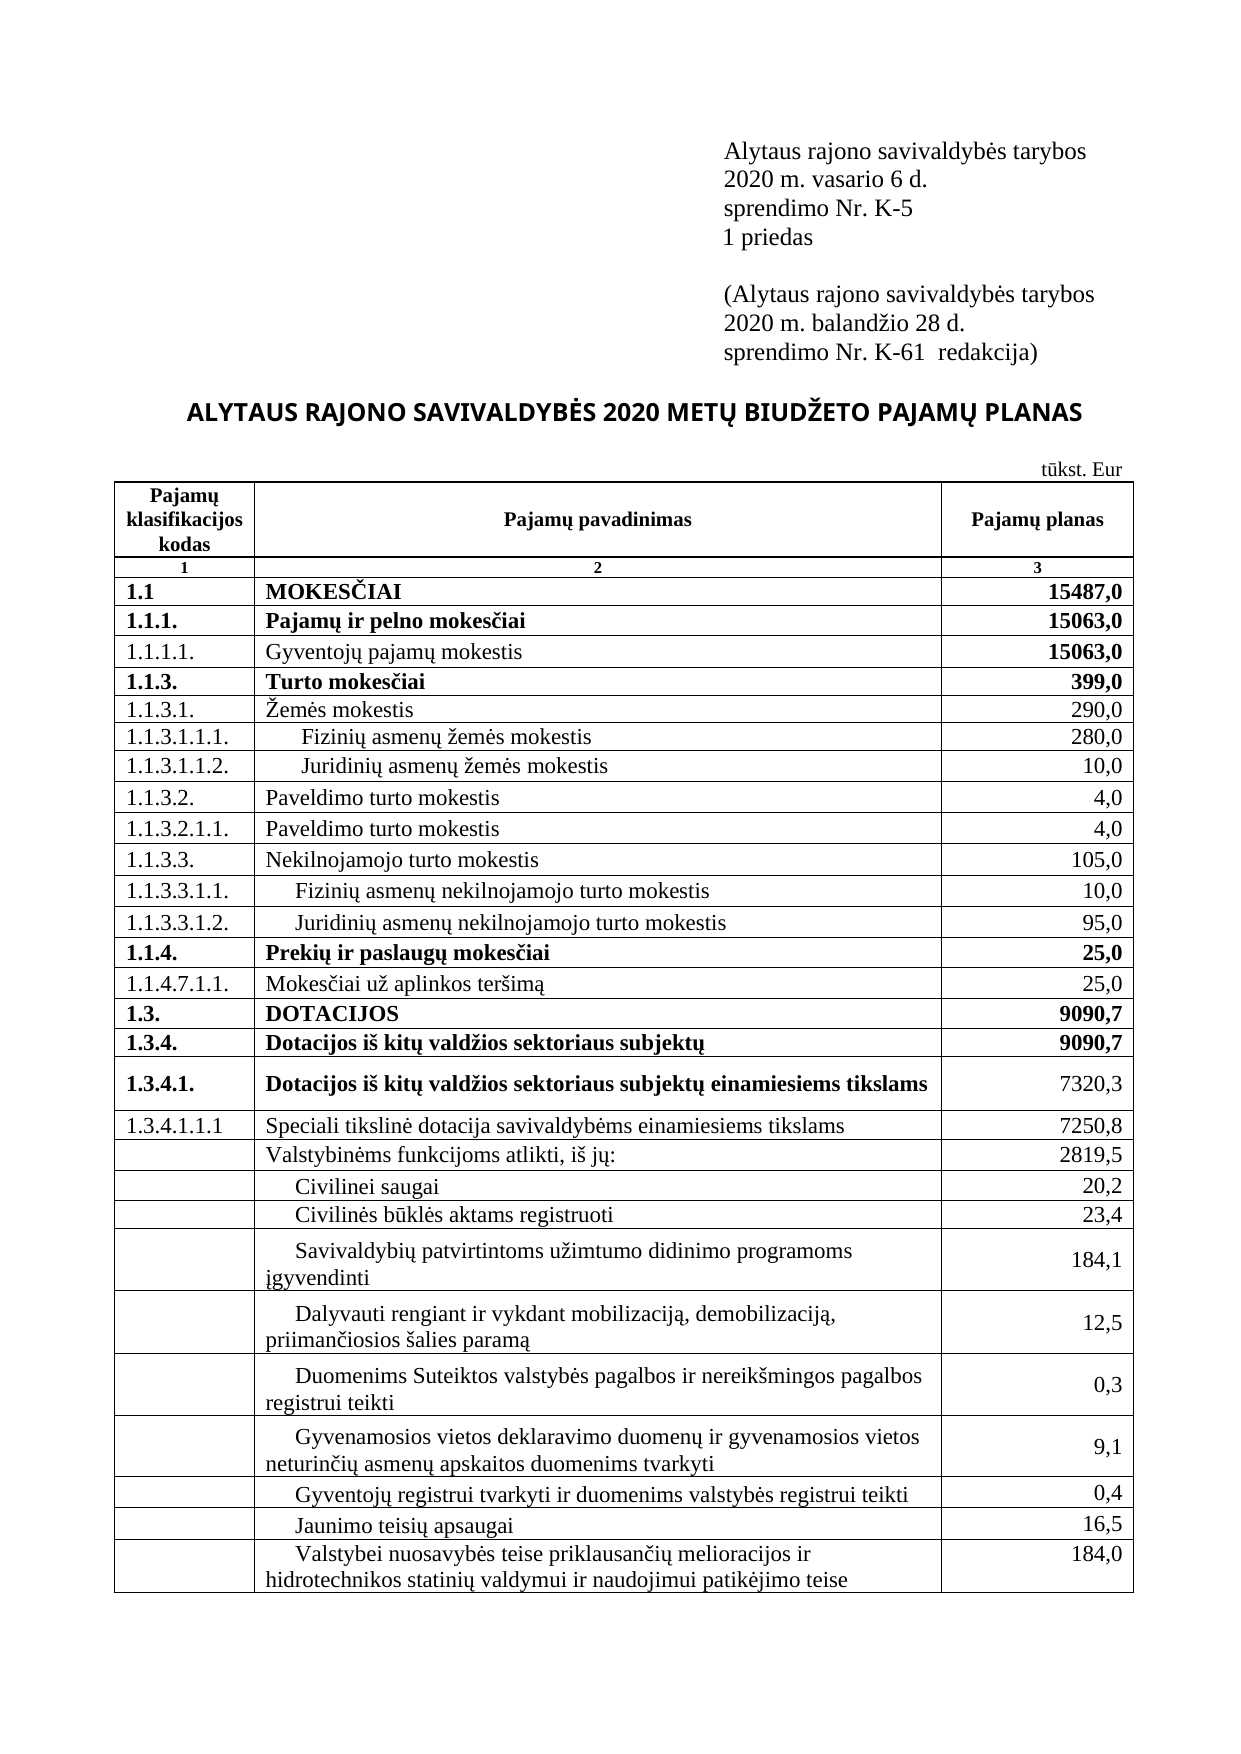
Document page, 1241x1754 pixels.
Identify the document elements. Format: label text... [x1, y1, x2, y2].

table_cell 25,0 [942, 968, 1133, 998]
table_cell 9090,7 [942, 1029, 1133, 1056]
table_cell Prekių ir paslaugų mokesčiai [255, 938, 941, 967]
text (Alytaus rajono savivaldybės tarybos [103, 279, 1166, 308]
table_cell 105,0 [942, 844, 1133, 874]
table_cell 1.1.4.7.1.1. [115, 968, 254, 998]
text 2020 m. balandžio 28 d. [103, 308, 1166, 337]
text 1 priedas [722, 222, 1166, 251]
table_cell 20,2 [942, 1171, 1133, 1199]
table_cell Juridinių asmenų žemės mokestis [255, 751, 941, 781]
table_cell [115, 1201, 254, 1228]
table_cell 1 [115, 558, 254, 577]
table_cell 23,4 [942, 1201, 1133, 1228]
table_header tūkst. Eur [941, 458, 1133, 481]
table_cell 7320,3 [942, 1057, 1133, 1110]
table_cell Civilinei saugai [255, 1171, 941, 1199]
table_cell Gyventojų registrui tvarkyti ir duomenims valstybės registrui teikti [255, 1477, 941, 1507]
table_cell Speciali tikslinė dotacija savivaldybėms einamiesiems tikslams [255, 1111, 941, 1138]
table_cell 1.1.3.3.1.1. [115, 876, 254, 906]
table_cell 280,0 [942, 723, 1133, 749]
table_cell 1.3. [115, 999, 254, 1028]
table_cell Paveldimo turto mokestis [255, 782, 941, 812]
table_cell [115, 1171, 254, 1199]
table_cell Fizinių asmenų nekilnojamojo turto mokestis [255, 876, 941, 906]
table_cell 1.3.4.1. [115, 1057, 254, 1110]
table_cell 2 [255, 558, 941, 577]
table_cell 12,5 [942, 1291, 1133, 1353]
table_cell DOTACIJOS [255, 999, 941, 1028]
table_cell 25,0 [942, 938, 1133, 967]
table_cell Civilinės būklės aktams registruoti [255, 1201, 941, 1228]
table_cell 15487,0 [942, 578, 1133, 605]
table_cell 1.1.3.3. [115, 844, 254, 874]
table_cell 290,0 [942, 696, 1133, 722]
table_cell Juridinių asmenų nekilnojamojo turto mokestis [255, 907, 941, 937]
text sprendimo Nr. K-5 [103, 193, 1166, 222]
table_header [115, 458, 254, 481]
table_cell Pajamų planas [942, 483, 1133, 556]
table_cell 10,0 [942, 876, 1133, 906]
table_cell 1.3.4. [115, 1029, 254, 1056]
table_cell 1.1.3.1.1.2. [115, 751, 254, 781]
table_cell Paveldimo turto mokestis [255, 813, 941, 843]
table_cell 1.1.3.1.1.1. [115, 723, 254, 749]
table_header [254, 458, 941, 481]
table_cell [115, 1291, 254, 1353]
text ALYTAUS RAJONO SAVIVALDYBĖS 2020 METŲ BIUDŽETO PAJAMŲ PLANAS [103, 394, 1166, 429]
table_cell Savivaldybių patvirtintoms užimtumo didinimo programoms įgyvendinti [255, 1229, 941, 1290]
table_cell 15063,0 [942, 636, 1133, 667]
table_cell 1.1.1.1. [115, 636, 254, 667]
table_cell Dalyvauti rengiant ir vykdant mobilizaciją, demobilizaciją, priimančiosios šalies paramą [255, 1291, 941, 1353]
table_cell Nekilnojamojo turto mokestis [255, 844, 941, 874]
table_cell 1.1.3.1. [115, 696, 254, 722]
table_cell 1.1.1. [115, 606, 254, 634]
table_cell 7250,8 [942, 1111, 1133, 1138]
table_cell Valstybinėms funkcijoms atlikti, iš jų: [255, 1140, 941, 1170]
table_cell [115, 1477, 254, 1507]
text sprendimo Nr. K-61 redakcija) [103, 337, 1166, 366]
table_cell 399,0 [942, 668, 1133, 695]
table_cell 9090,7 [942, 999, 1133, 1028]
table_cell Turto mokesčiai [255, 668, 941, 695]
table_cell [115, 1508, 254, 1538]
table_cell Dotacijos iš kitų valdžios sektoriaus subjektų einamiesiems tikslams [255, 1057, 941, 1110]
table_cell 4,0 [942, 813, 1133, 843]
table_cell Jaunimo teisių apsaugai [255, 1508, 941, 1538]
table_cell Duomenims Suteiktos valstybės pagalbos ir nereikšmingos pagalbos registrui teikti [255, 1354, 941, 1415]
table_cell 184,1 [942, 1229, 1133, 1290]
table_cell [115, 1540, 254, 1592]
table_cell 1.1.3.3.1.2. [115, 907, 254, 937]
text 2020 m. vasario 6 d. [103, 164, 1166, 193]
table_cell 2819,5 [942, 1140, 1133, 1170]
table_cell Fizinių asmenų žemės mokestis [255, 723, 941, 749]
table_cell Dotacijos iš kitų valdžios sektoriaus subjektų [255, 1029, 941, 1056]
table_cell 0,3 [942, 1354, 1133, 1415]
table_cell [115, 1354, 254, 1415]
text Alytaus rajono savivaldybės tarybos [588, 136, 1166, 164]
table_cell Pajamų klasifikacijos kodas [115, 483, 254, 556]
table_cell 1.1.3.2. [115, 782, 254, 812]
table_cell 95,0 [942, 907, 1133, 937]
table_cell 15063,0 [942, 606, 1133, 634]
table_cell Pajamų pavadinimas [255, 483, 941, 556]
table_cell 1.1.4. [115, 938, 254, 967]
table_cell 1.3.4.1.1.1 [115, 1111, 254, 1138]
table_cell 0,4 [942, 1477, 1133, 1507]
table_cell Pajamų ir pelno mokesčiai [255, 606, 941, 634]
table_cell 3 [942, 558, 1133, 577]
table_cell 16,5 [942, 1508, 1133, 1538]
table_cell Valstybei nuosavybės teise priklausančių melioracijos ir hidrotechnikos statinių valdymui ir naudojimui patikėjimo teise [255, 1540, 941, 1592]
table_cell [115, 1229, 254, 1290]
table_cell 1.1 [115, 578, 254, 605]
table_cell 1.1.3. [115, 668, 254, 695]
table_cell MOKESČIAI [255, 578, 941, 605]
table_cell 1.1.3.2.1.1. [115, 813, 254, 843]
table_cell Gyvenamosios vietos deklaravimo duomenų ir gyvenamosios vietos neturinčių asmenų apskaitos duomenims tvarkyti [255, 1416, 941, 1476]
table_cell 4,0 [942, 782, 1133, 812]
table_cell 10,0 [942, 751, 1133, 781]
table_cell 9,1 [942, 1416, 1133, 1476]
table_cell 184,0 [942, 1540, 1133, 1592]
table_cell [115, 1416, 254, 1476]
table_cell Mokesčiai už aplinkos teršimą [255, 968, 941, 998]
table_cell Gyventojų pajamų mokestis [255, 636, 941, 667]
table_cell [115, 1140, 254, 1170]
table_cell Žemės mokestis [255, 696, 941, 722]
